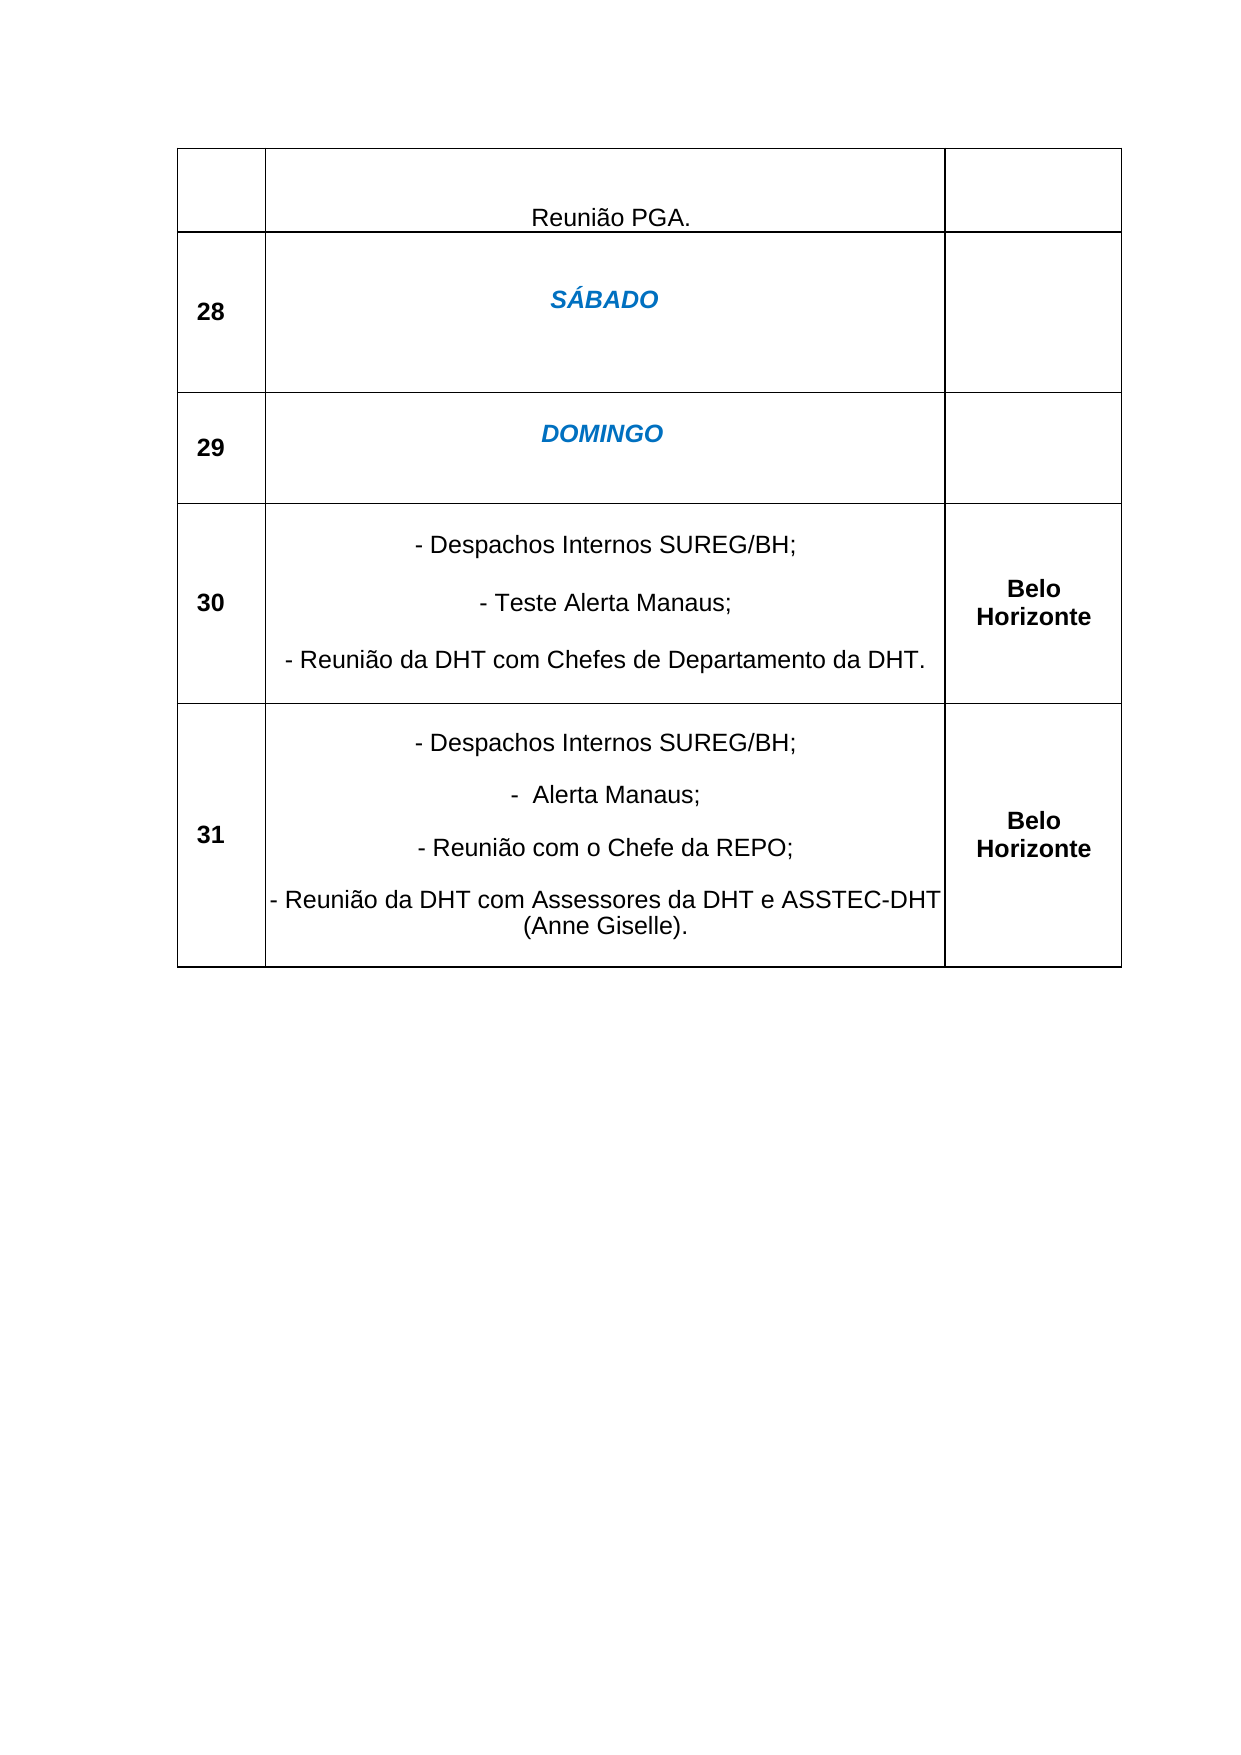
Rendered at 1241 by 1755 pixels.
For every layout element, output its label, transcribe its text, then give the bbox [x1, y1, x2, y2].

table_cell Reunião PGA. [266, 149, 944, 231]
table_cell [178, 149, 265, 231]
table_cell [946, 393, 1121, 503]
table_cell [946, 233, 1121, 392]
table_cell 29 [178, 393, 265, 503]
table_cell 30 [178, 504, 265, 703]
table_cell DOMINGO [266, 393, 944, 503]
table_cell SÁBADO [266, 233, 944, 392]
table_cell Belo Horizonte [946, 704, 1121, 966]
table_cell - Despachos Internos SUREG/BH; - Teste Alerta Manaus; - Reunião da DHT com Chefes de Departamento da DHT. [266, 504, 944, 703]
table_cell 28 [178, 233, 265, 392]
table_cell 31 [178, 704, 265, 966]
table_cell - Despachos Internos SUREG/BH; - Alerta Manaus; - Reunião com o Chefe da REPO; - Reunião da DHT com Assessores da DHT e ASSTEC-DHT (Anne Giselle). [266, 704, 944, 966]
table_cell Belo Horizonte [946, 504, 1121, 703]
table_cell [946, 149, 1121, 231]
